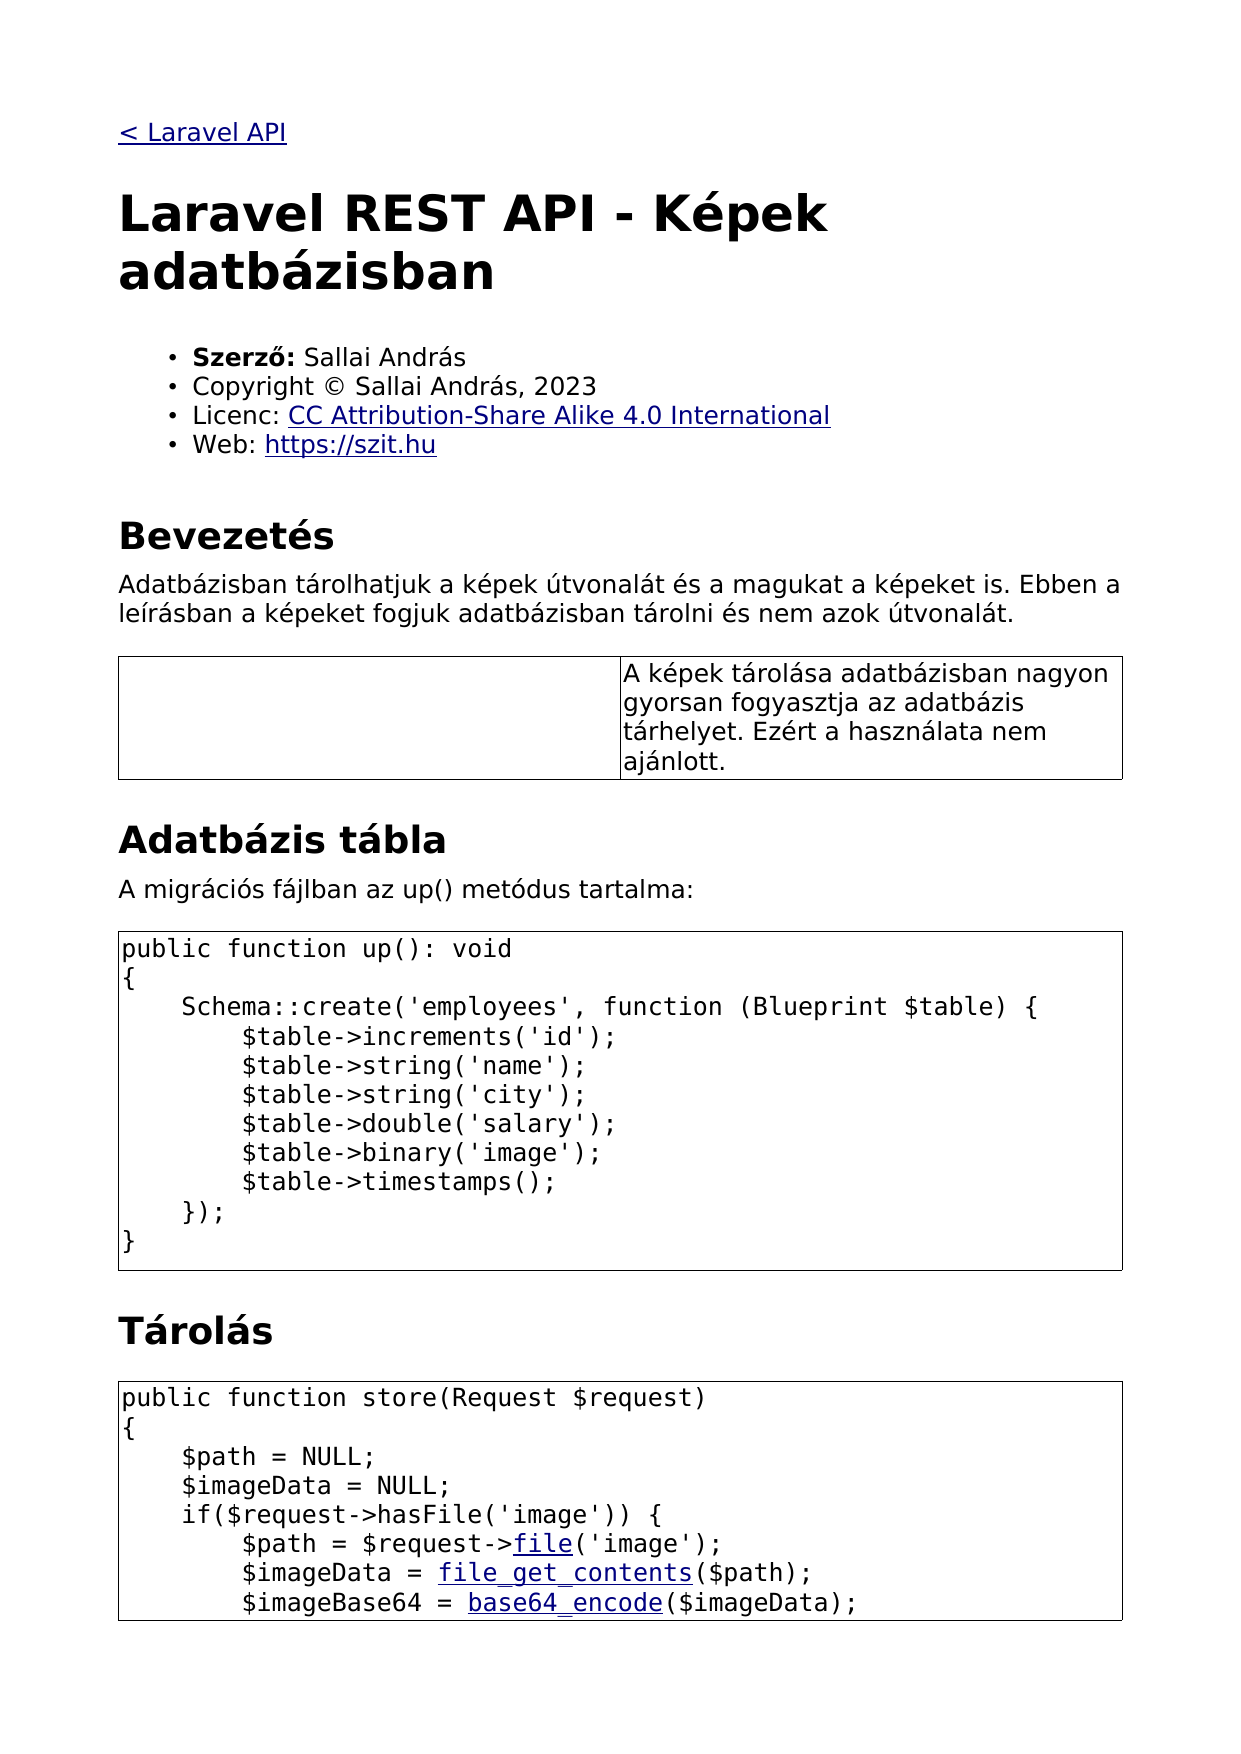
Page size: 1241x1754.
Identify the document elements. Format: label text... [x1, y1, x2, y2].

table_header [119, 657, 620, 779]
subtitle Laravel REST API - Képek adatbázisban [118, 185, 1122, 301]
list Copyright © Sallai András, 2023 [177, 372, 1122, 402]
subtitle Tárolás [118, 1310, 1122, 1353]
list Web: https://szit.hu [177, 431, 1122, 460]
subtitle Bevezetés [118, 514, 1122, 558]
list Szerző: Sallai András [177, 343, 1122, 372]
text < Laravel API [118, 118, 1122, 147]
table_header public function up(): void { Schema::create('employees', function (Blueprint $table) { $table->increments('id'); $table->string('name'); $table->string('city'); $table->double('salary'); $table->binary('image'); $table->timestamps(); }); } [119, 932, 1122, 1270]
table_header A képek tárolása adatbázisban nagyon gyorsan fogyasztja az adatbázis tárhelyet. Ezért a használata nem ajánlott. [621, 657, 1122, 779]
list Licenc: CC Attribution-Share Alike 4.0 International [177, 402, 1122, 431]
table_header public function store(Request $request) { $path = NULL; $imageData = NULL; if($request->hasFile('image')) { $path = $request->file('image'); $imageData = file_get_contents($path); $imageBase64 = base64_encode($imageData); [119, 1382, 1122, 1620]
subtitle Adatbázis tábla [118, 819, 1122, 862]
text A migrációs fájlban az up() metódus tartalma: [118, 875, 1122, 904]
text Adatbázisban tárolhatjuk a képek útvonalát és a magukat a képeket is. Ebben a leírásban a képeket fogjuk adatbázisban tárolni és nem azok útvonalát. [118, 571, 1122, 629]
